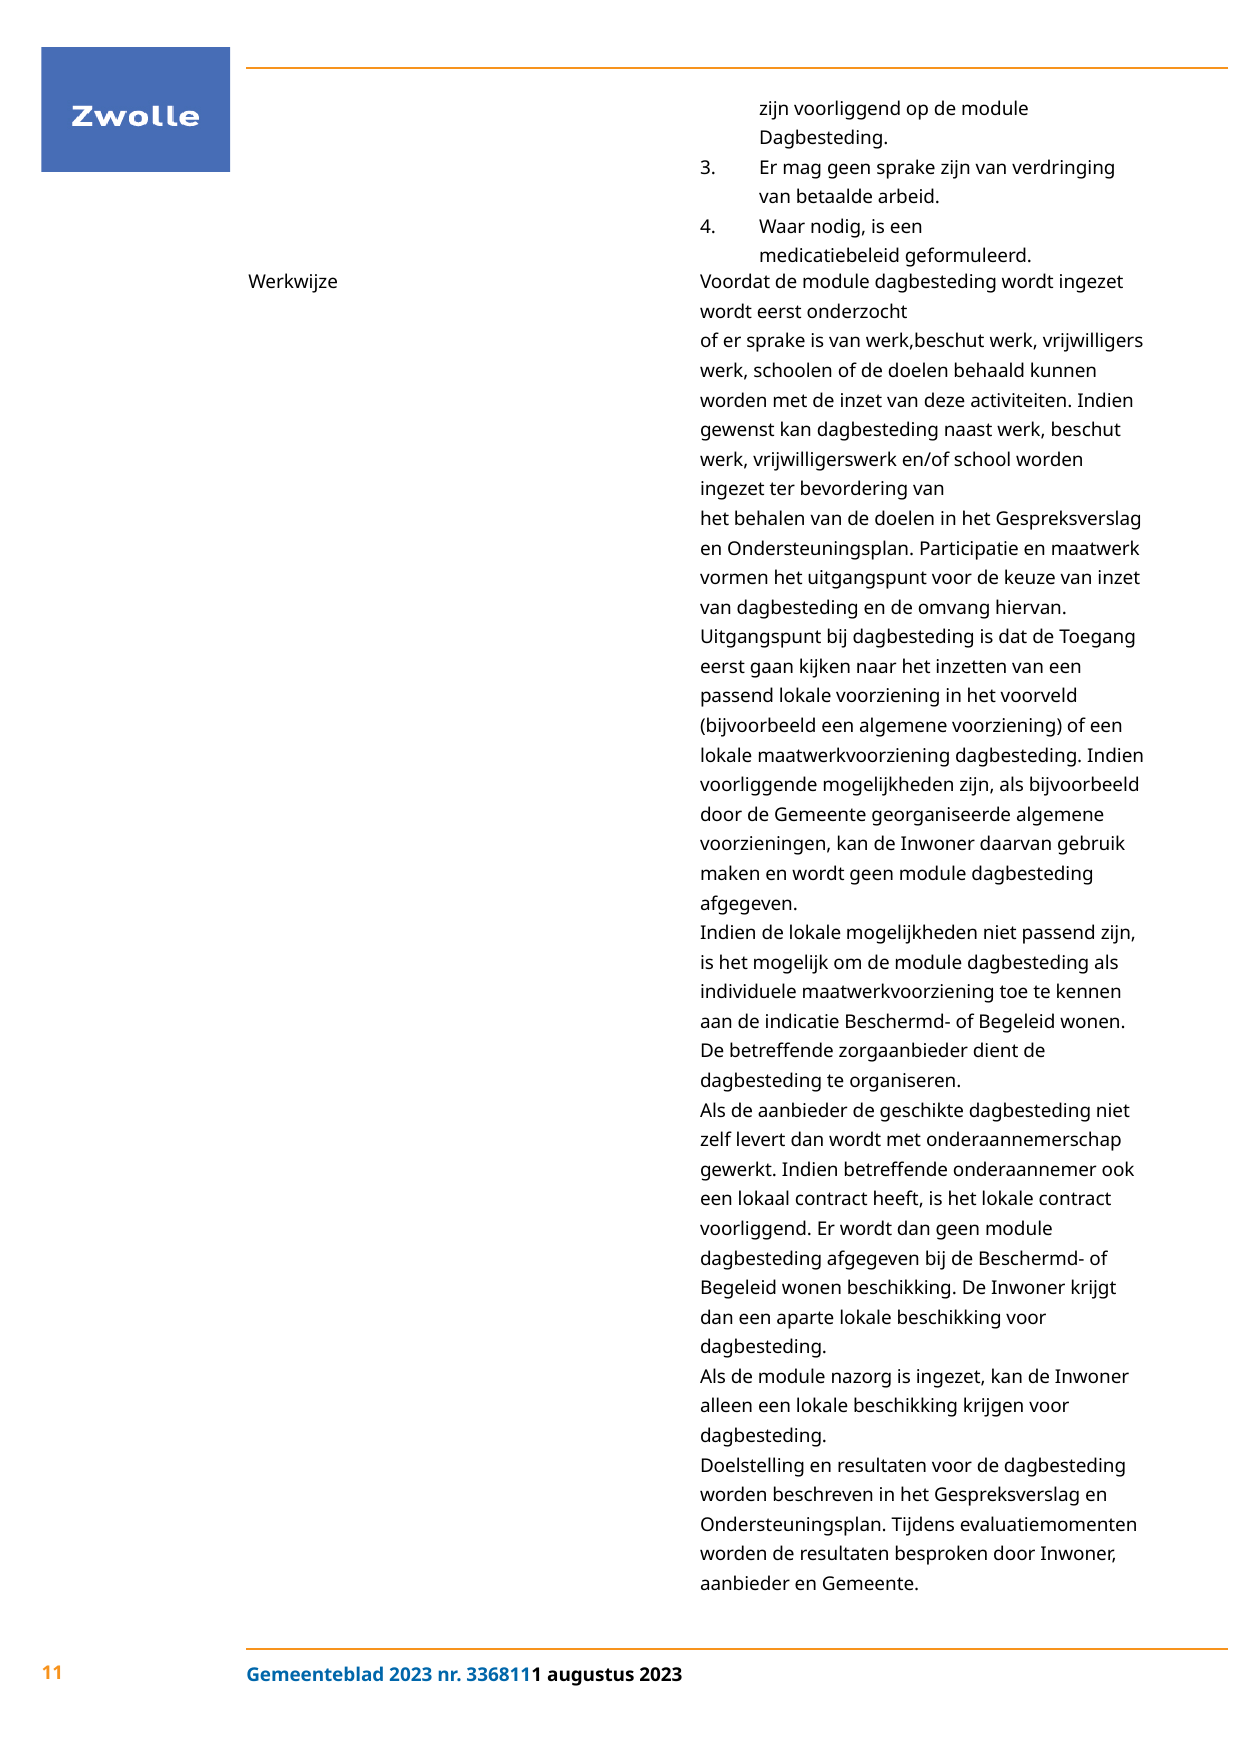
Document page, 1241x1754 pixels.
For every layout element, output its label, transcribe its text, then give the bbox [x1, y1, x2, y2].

table_header zijn voorliggend op de module Dagbesteding. Er mag geen sprake zijn van verdringing van betaalde arbeid. Waar nodig, is een medicatiebeleid geformuleerd. [700, 95, 1152, 268]
table_cell Voordat de module dagbesteding wordt ingezet wordt eerst onderzocht of er sprake is van werk,beschut werk, vrijwilligerswerk, schoolen of de doelen behaald kunnen worden met de inzet van deze activiteiten. Indien gewenst kan dagbesteding naast werk, beschut werk, vrijwilligerswerk en/of school worden ingezet ter bevordering van het behalen van de doelen in het Gespreksverslag en Ondersteuningsplan. Participatie en maatwerk vormen het uitgangspunt voor de keuze van inzet van dagbesteding en de omvang hiervan. Uitgangspunt bij dagbesteding is dat de Toegang eerst gaan kijken naar het inzetten van een passend lokale voorziening in het voorveld (bijvoorbeeld een algemene voorziening) of een lokale maatwerkvoorziening dagbesteding. Indien voorliggende mogelijkheden zijn, als bijvoorbeeld door de Gemeente georganiseerde algemene voorzieningen, kan de Inwoner daarvan gebruik maken en wordt geen module dagbesteding afgegeven. Indien de lokale mogelijkheden niet passend zijn, is het mogelijk om de module dagbesteding als individuele maatwerkvoorziening toe te kennen aan de indicatie Beschermd- of Begeleid wonen. De betreffende zorgaanbieder dient de dagbesteding te organiseren. Als de aanbieder de geschikte dagbesteding niet zelf levert dan wordt met onderaannemerschap gewerkt. Indien betreffende onderaannemer ook een lokaal contract heeft, is het lokale contract voorliggend. Er wordt dan geen module dagbesteding afgegeven bij de Beschermd- of Begeleid wonen beschikking. De Inwoner krijgt dan een aparte lokale beschikking voor dagbesteding. Als de module nazorg is ingezet, kan de Inwoner alleen een lokale beschikking krijgen voor dagbesteding. Doelstelling en resultaten voor de dagbesteding worden beschreven in het Gespreksverslag en Ondersteuningsplan. Tijdens evaluatiemomenten worden de resultaten besproken door Inwoner, aanbieder en Gemeente. [700, 269, 1152, 1596]
picture [41, 47, 231, 172]
table_cell Werkwijze [248, 269, 700, 1596]
table_header [248, 95, 700, 268]
